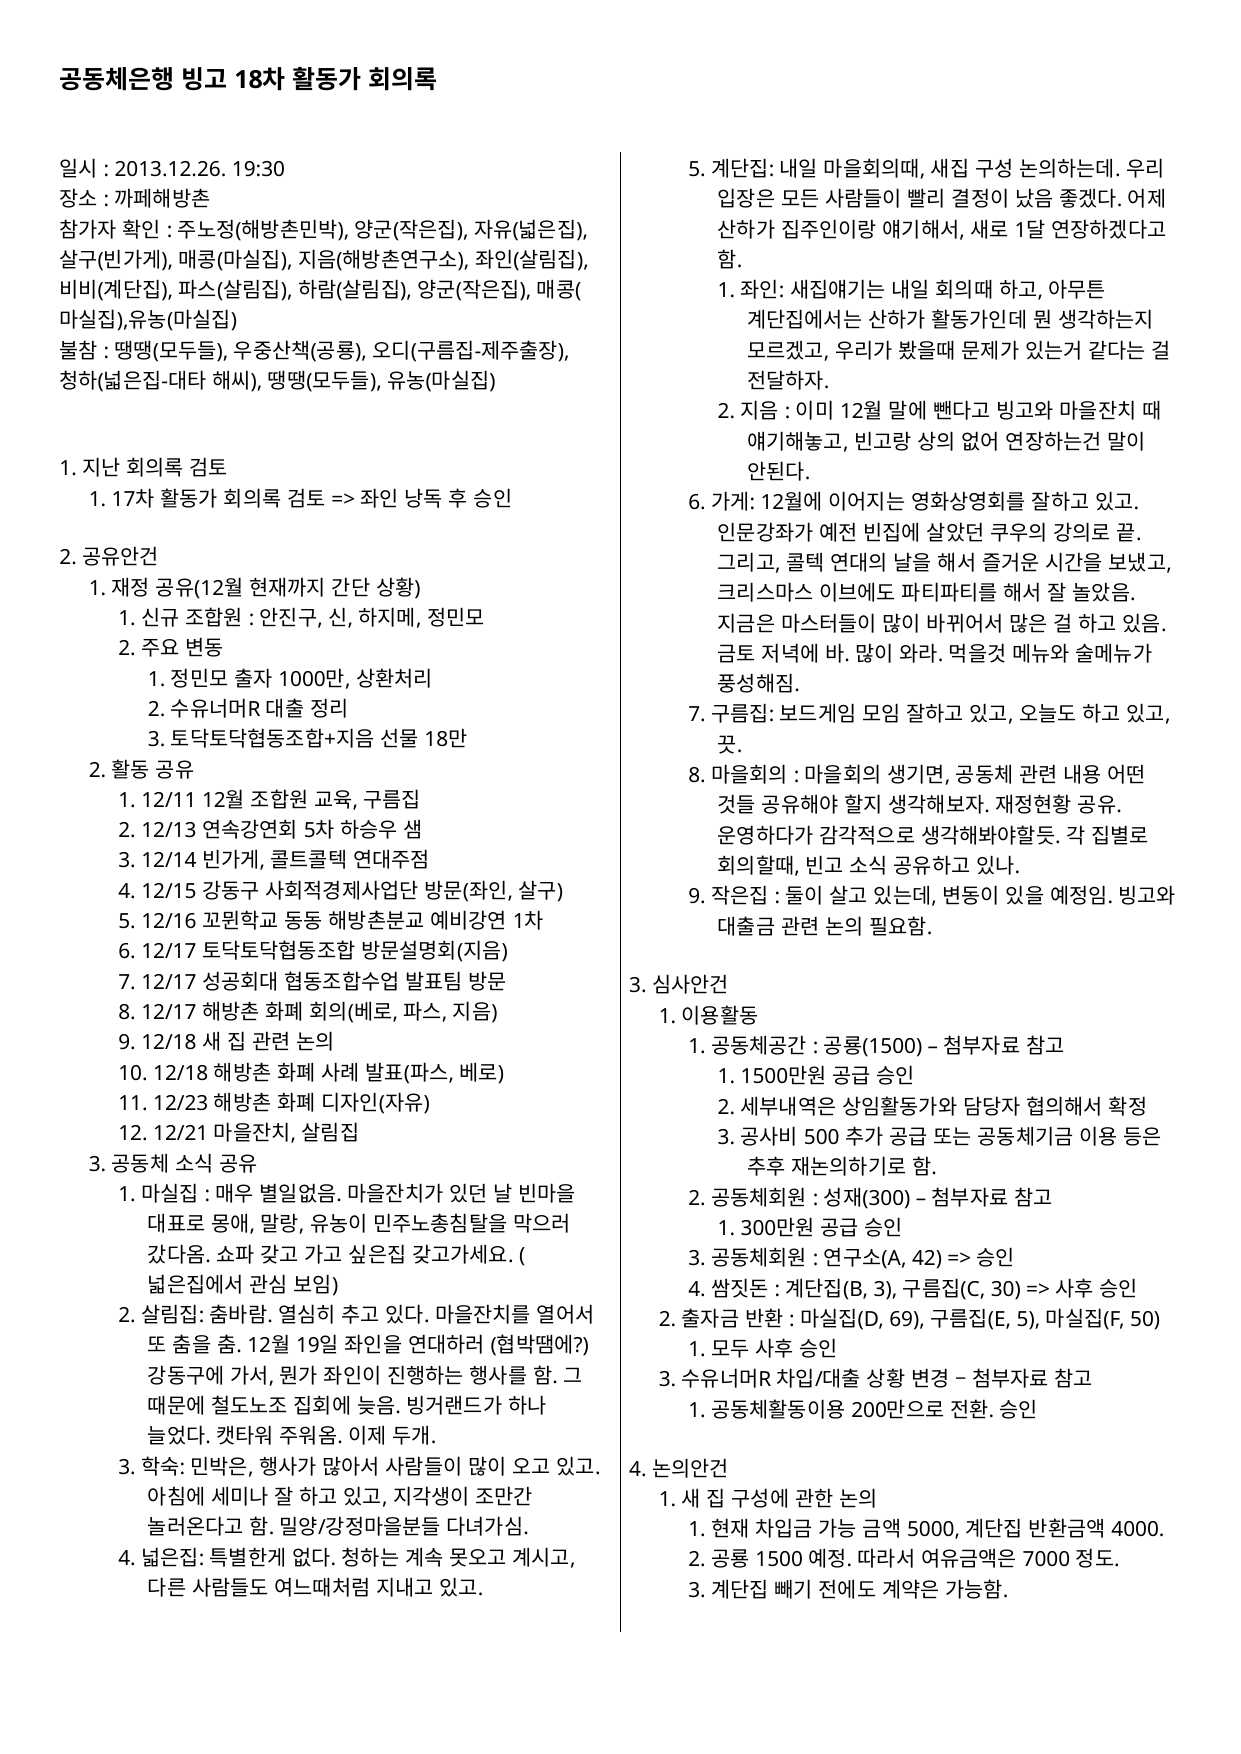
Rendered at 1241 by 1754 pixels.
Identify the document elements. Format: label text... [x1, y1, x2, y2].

text 불참 : 땡땡(모두들), 우중산책(공룡), 오디(구름집-제주출장), 청하(넓은집-대타 해씨), 땡땡(모두들), 유농(마실집) [59, 334, 611, 395]
list 세부내역은 상임활동가와 담당자 협의해서 확정 [717, 1090, 1181, 1120]
list 12/11 12월 조합원 교육, 구름집 [118, 783, 611, 813]
list 공사비 500 추가 공급 또는 공동체기금 이용 등은 추후 재논의하기로 함. [717, 1120, 1181, 1181]
list 작은집 : 둘이 살고 있는데, 변동이 있을 예정임. 빙고와 대출금 관련 논의 필요함. [688, 879, 1181, 940]
list 17차 활동가 회의록 검토 => 좌인 낭독 후 승인 [88, 482, 611, 512]
text 일시 : 2013.12.26. 19:30 [59, 152, 611, 182]
list 마실집 : 매우 별일없음. 마을잔치가 있던 날 빈마을 대표로 몽애, 말랑, 유농이 민주노총침탈을 막으러 갔다옴. 쇼파 갖고 가고 싶은집 갖고가세요. (넓은집에서 관심 보임) [118, 1177, 611, 1298]
list 수유너머R 차입/대출 상황 변경 – 첨부자료 참고 [658, 1363, 1181, 1393]
list 12/16 꼬뮌학교 동동 해방촌분교 예비강연 1차 [118, 904, 611, 935]
list 공유안건 [59, 541, 611, 571]
list 12/17 해방촌 화폐 회의(베로, 파스, 지음) [118, 995, 611, 1026]
list 주요 변동 [118, 632, 611, 662]
list 이용활동 [658, 999, 1181, 1029]
list 쌈짓돈 : 계단집(B, 3), 구름집(C, 30) => 사후 승인 [688, 1272, 1181, 1302]
list 토닥토닥협동조합+지음 선물 18만 [148, 722, 611, 753]
list 살림집: 춤바람. 열심히 추고 있다. 마을잔치를 열어서 또 춤을 춤. 12월 19일 좌인을 연대하러 (협박땜에?) 강동구에 가서, 뭔가 좌인이 진행하는 행사를 함. 그 때문에 철도노조 집회에 늦음. 빙거랜드가 하나 늘었다. 캣타워 주워옴. 이제 두개. [118, 1298, 611, 1450]
list 12/18 새 집 관련 논의 [118, 1026, 611, 1056]
text 참가자 확인 : 주노정(해방촌민박), 양군(작은집), 자유(넓은집), 살구(빈가게), 매콩(마실집), 지음(해방촌연구소), 좌인(살림집), 비비(계단집), 파스(살림집), 하람(살림집), 양군(작은집), 매콩(마실집),유농(마실집) [59, 213, 611, 334]
list 정민모 출자 1000만, 상환처리 [148, 662, 611, 692]
list 넓은집: 특별한게 없다. 청하는 계속 못오고 계시고, 다른 사람들도 여느때처럼 지내고 있고. [118, 1541, 611, 1602]
list 지음 : 이미 12월 말에 뺀다고 빙고와 마을잔치 때 얘기해놓고, 빈고랑 상의 없어 연장하는건 말이 안된다. [717, 394, 1181, 486]
list 학숙: 민박은, 행사가 많아서 사람들이 많이 오고 있고. 아침에 세미나 잘 하고 있고, 지각생이 조만간 놀러온다고 함. 밀양/강정마을분들 다녀가심. [118, 1450, 611, 1541]
list 지난 회의록 검토 [59, 452, 611, 482]
list 공동체공간 : 공룡(1500) – 첨부자료 참고 [688, 1029, 1181, 1059]
text 장소 : 까페해방촌 [59, 182, 611, 213]
list 12/21 마을잔치, 살림집 [118, 1117, 611, 1147]
list 공동체활동이용 200만으로 전환. 승인 [688, 1393, 1181, 1423]
list 활동 공유 [88, 753, 611, 783]
list 12/18 해방촌 화폐 사례 발표(파스, 베로) [118, 1056, 611, 1086]
list 출자금 반환 : 마실집(D, 69), 구름집(E, 5), 마실집(F, 50) [658, 1302, 1181, 1332]
list 현재 차입금 가능 금액 5000, 계단집 반환금액 4000. [688, 1512, 1181, 1543]
list 12/14 빈가게, 콜트콜텍 연대주점 [118, 844, 611, 874]
list 마을회의 : 마을회의 생기면, 공동체 관련 내용 어떤 것들 공유해야 할지 생각해보자. 재정현황 공유. 운영하다가 감각적으로 생각해봐야할듯. 각 집별로 회의할때, 빈고 소식 공유하고 있나. [688, 758, 1181, 879]
list 계단집: 내일 마을회의때, 새집 구성 논의하는데. 우리 입장은 모든 사람들이 빨리 결정이 났음 좋겠다. 어제 산하가 집주인이랑 얘기해서, 새로 1달 연장하겠다고 함. [688, 152, 1181, 273]
list 신규 조합원 : 안진구, 신, 하지메, 정민모 [118, 601, 611, 632]
list 공동체회원 : 연구소(A, 42) => 승인 [688, 1241, 1181, 1272]
list 12/23 해방촌 화폐 디자인(자유) [118, 1086, 611, 1117]
list 재정 공유(12월 현재까지 간단 상황) [88, 571, 611, 601]
list 심사안건 [629, 969, 1181, 999]
list 계단집 빼기 전에도 계약은 가능함. [688, 1573, 1181, 1603]
list 모두 사후 승인 [688, 1332, 1181, 1363]
list 공동체 소식 공유 [88, 1147, 611, 1177]
list 12/13 연속강연회 5차 하승우 샘 [118, 813, 611, 844]
list 12/17 성공회대 협동조합수업 발표팀 방문 [118, 965, 611, 995]
list 300만원 공급 승인 [717, 1211, 1181, 1241]
list 가게: 12월에 이어지는 영화상영회를 잘하고 있고. 인문강좌가 예전 빈집에 살았던 쿠우의 강의로 끝. 그리고, 콜텍 연대의 날을 해서 즐거운 시간을 보냈고, 크리스마스 이브에도 파티파티를 해서 잘 놀았음. 지금은 마스터들이 많이 바뀌어서 많은 걸 하고 있음. 금토 저녁에 바. 많이 와라. 먹을것 메뉴와 술메뉴가 풍성해짐. [688, 486, 1181, 698]
list 새 집 구성에 관한 논의 [658, 1482, 1181, 1512]
text 공동체은행 빙고 18차 활동가 회의록 [59, 59, 1181, 95]
list 논의안건 [629, 1452, 1181, 1482]
list 1500만원 공급 승인 [717, 1059, 1181, 1090]
list 12/15 강동구 사회적경제사업단 방문(좌인, 살구) [118, 874, 611, 904]
list 수유너머R 대출 정리 [148, 692, 611, 722]
list 구름집: 보드게임 모임 잘하고 있고, 오늘도 하고 있고, 끗. [688, 698, 1181, 758]
list 좌인: 새집얘기는 내일 회의때 하고, 아무튼 계단집에서는 산하가 활동가인데 뭔 생각하는지 모르겠고, 우리가 봤을때 문제가 있는거 같다는 걸 전달하자. [717, 273, 1181, 394]
list 공룡 1500 예정. 따라서 여유금액은 7000 정도. [688, 1543, 1181, 1573]
list 공동체회원 : 성재(300) – 첨부자료 참고 [688, 1181, 1181, 1211]
list 12/17 토닥토닥협동조합 방문설명회(지음) [118, 935, 611, 965]
